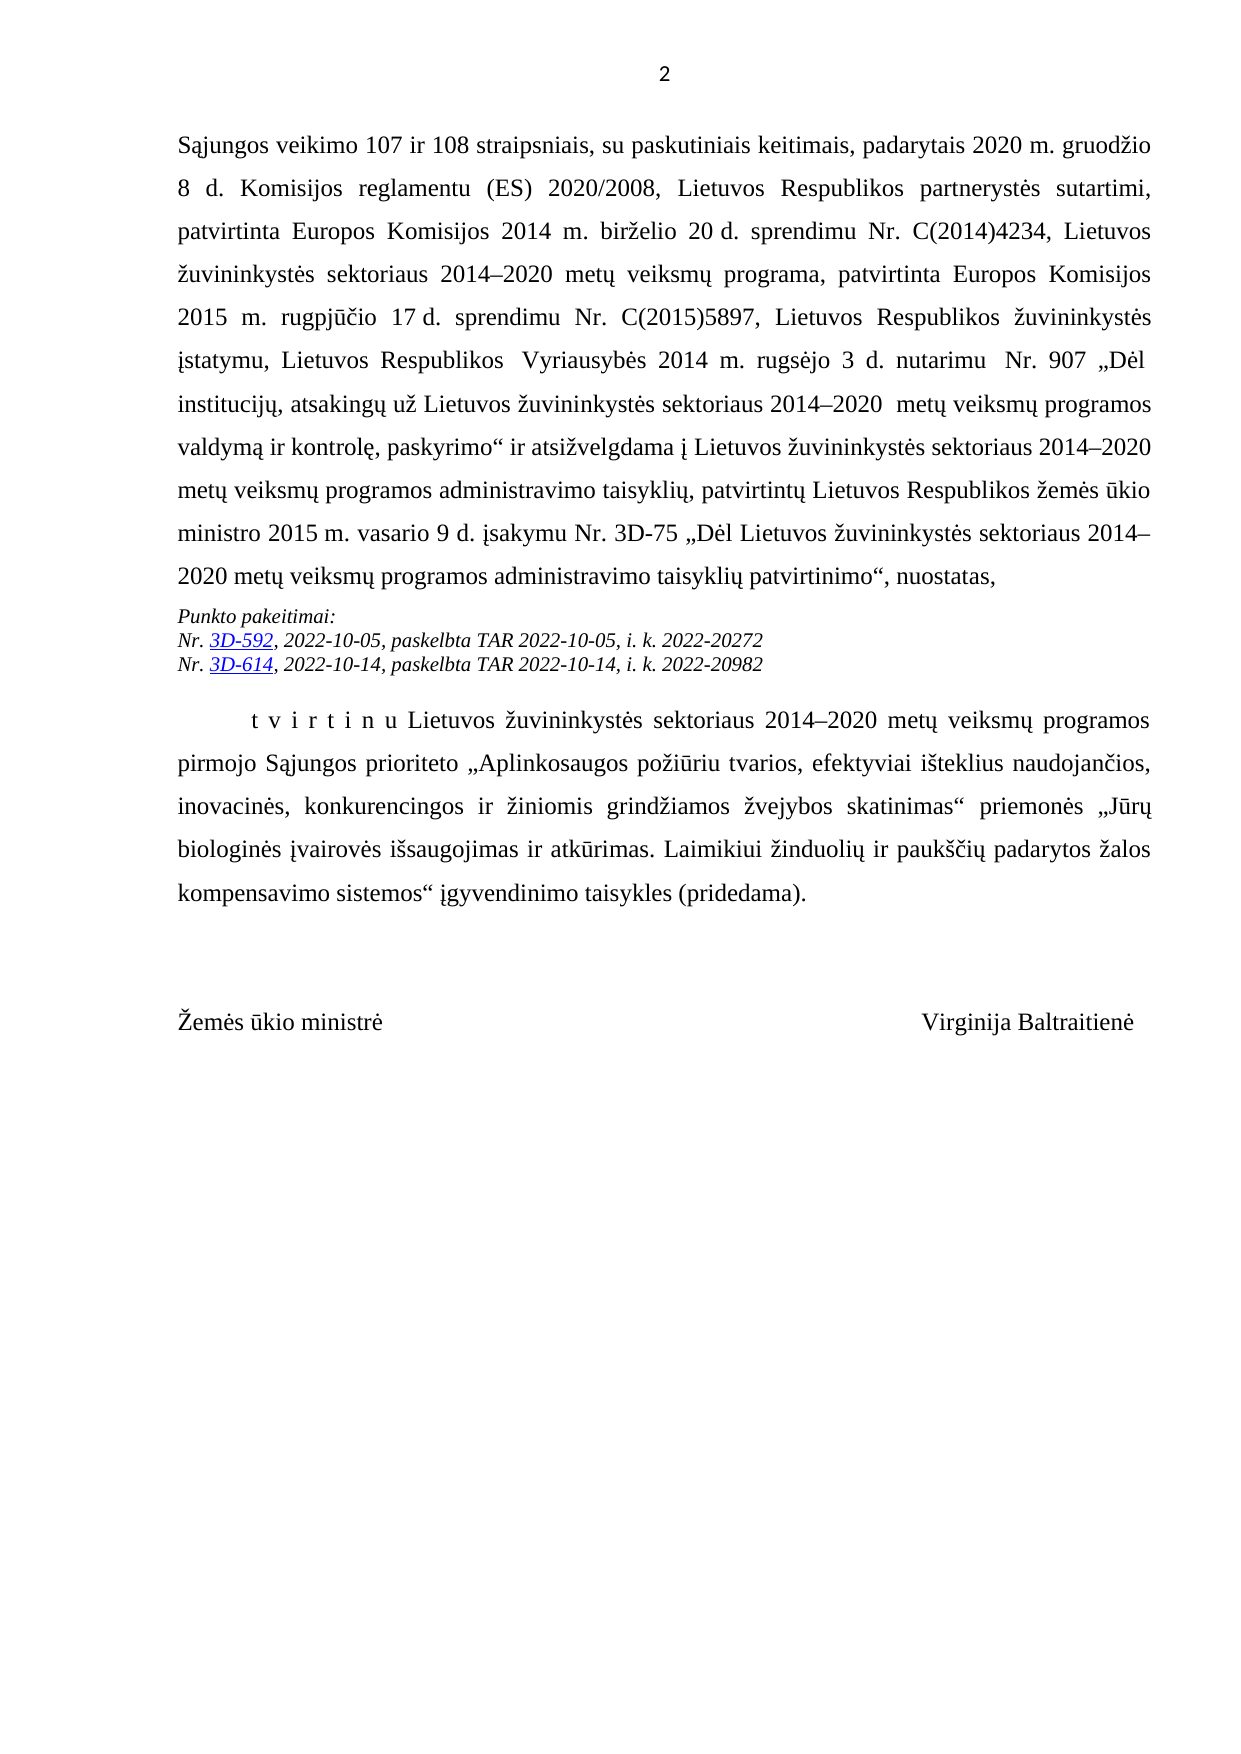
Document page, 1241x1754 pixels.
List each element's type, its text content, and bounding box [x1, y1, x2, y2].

text Nr. 3D-592, 2022-10-05, paskelbta TAR 2022-10-05, i. k. 2022-20272 [177, 628, 1152, 652]
text Sąjungos veikimo 107 ir 108 straipsniais, su paskutiniais keitimais, padarytais 2020 m. gruodžio 8 d. Komisijos reglamentu (ES) 2020/2008, Lietuvos Respublikos partnerystės sutartimi, patvirtinta Europos Komisijos 2014 m. birželio 20 d. sprendimu Nr. C(2014)4234, Lietuvos žuvininkystės sektoriaus 2014–2020 metų veiksmų programa, patvirtinta Europos Komisijos 2015 m. rugpjūčio 17 d. sprendimu Nr. C(2015)5897, Lietuvos Respublikos žuvininkystės įstatymu, Lietuvos Respublikos Vyriausybės 2014 m. rugsėjo 3 d. nutarimu Nr. 907 „Dėl institucijų, atsakingų už Lietuvos žuvininkystės sektoriaus 2014–2020 metų veiksmų programos valdymą ir kontrolę, paskyrimo“ ir atsižvelgdama į Lietuvos žuvininkystės sektoriaus 2014–2020 metų veiksmų programos administravimo taisyklių, patvirtintų Lietuvos Respublikos žemės ūkio ministro 2015 m. vasario 9 d. įsakymu Nr. 3D-75 „Dėl Lietuvos žuvininkystės sektoriaus 2014–2020 metų veiksmų programos administravimo taisyklių patvirtinimo“, nuostatas, [177, 130, 1152, 590]
text Punkto pakeitimai: [177, 604, 1152, 628]
text t v i r t i n u Lietuvos žuvininkystės sektoriaus 2014–2020 metų veiksmų programos pirmojo Sąjungos prioriteto „Aplinkosaugos požiūriu tvarios, efektyviai išteklius naudojančios, inovacinės, konkurencingos ir žiniomis grindžiamos žvejybos skatinimas“ priemonės „Jūrų biologinės įvairovės išsaugojimas ir atkūrimas. Laimikiui žinduolių ir paukščių padarytos žalos kompensavimo sistemos“ įgyvendinimo taisykles (pridedama). [177, 705, 1152, 906]
text Žemės ūkio ministrė Virginija Baltraitienė [177, 1007, 1152, 1036]
text Nr. 3D-614, 2022-10-14, paskelbta TAR 2022-10-14, i. k. 2022-20982 [177, 652, 1152, 676]
